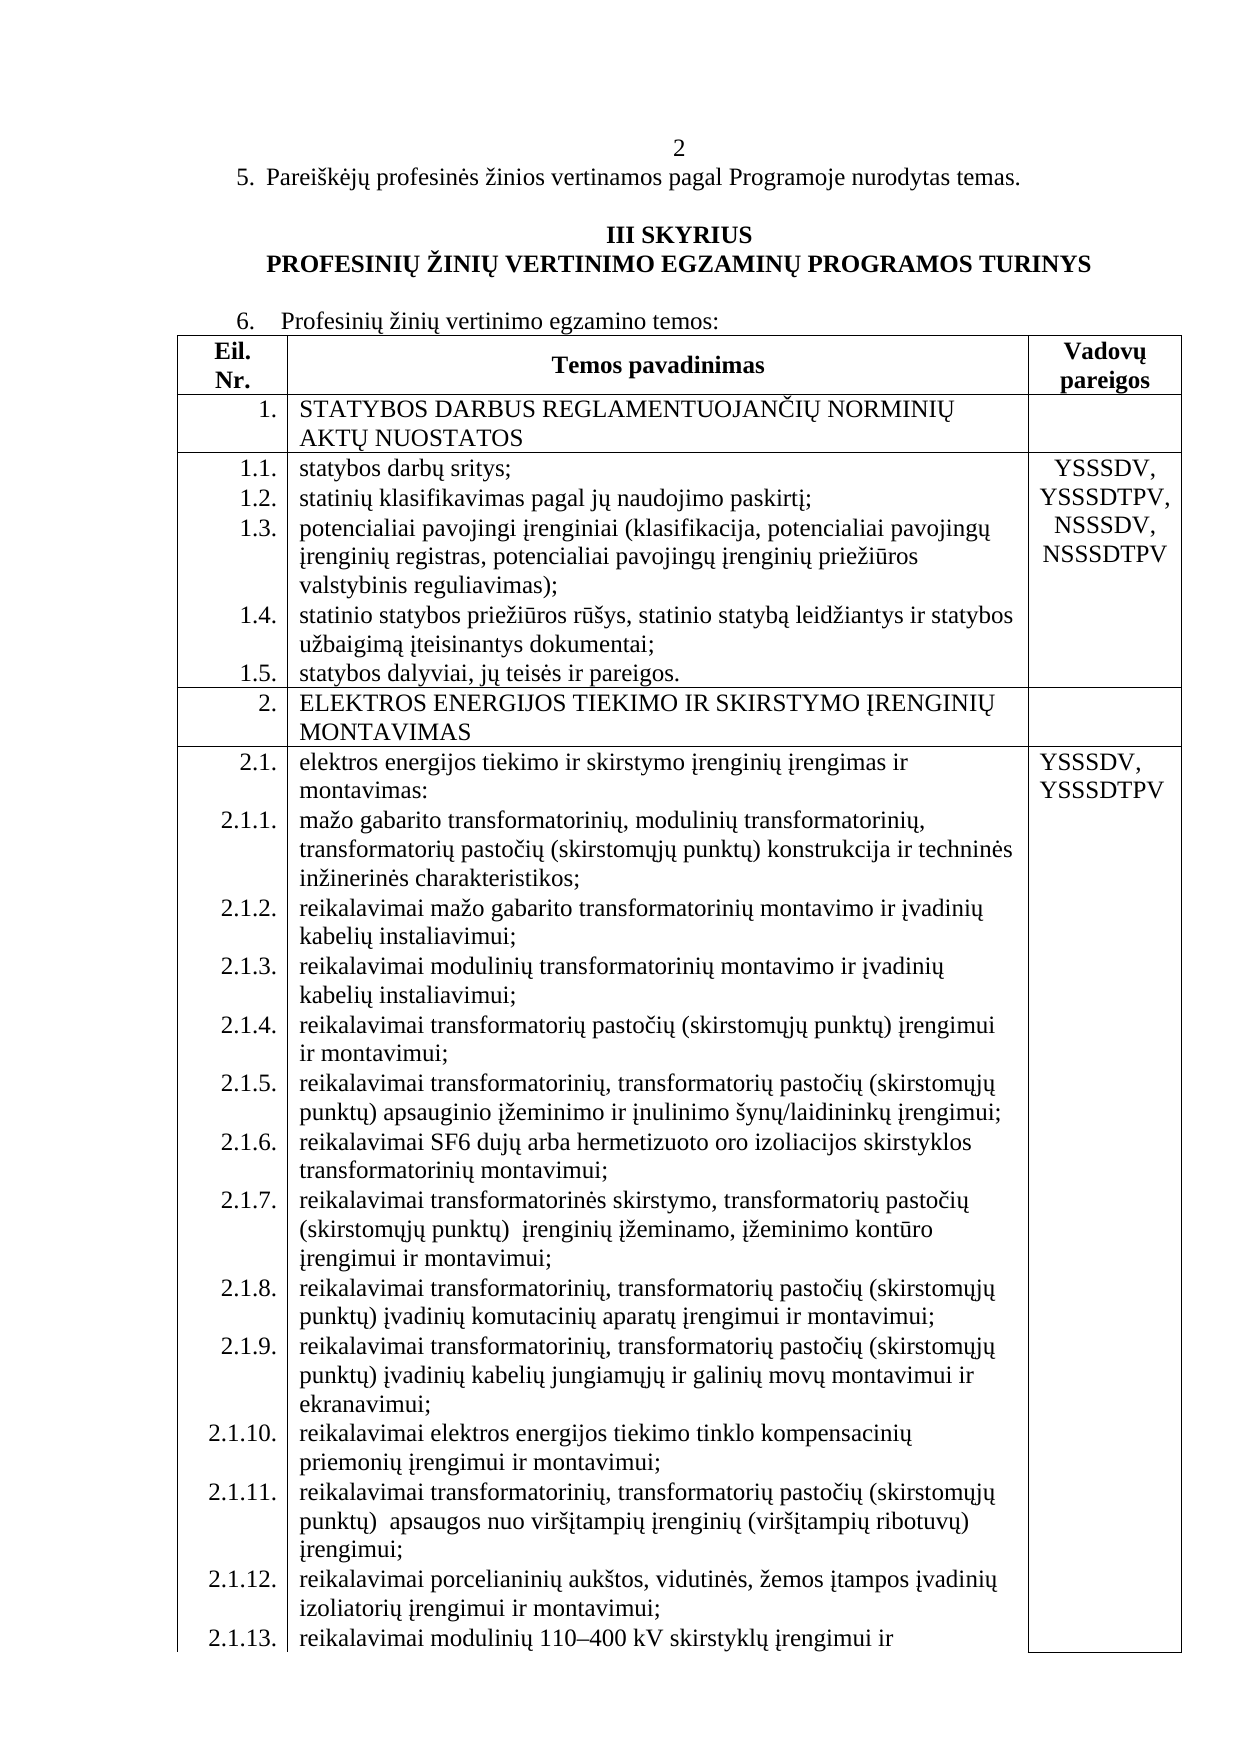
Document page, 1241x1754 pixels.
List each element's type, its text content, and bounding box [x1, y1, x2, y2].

table_cell statybos darbų sritys; [288, 453, 1028, 482]
table_cell reikalavimai elektros energijos tiekimo tinklo kompensacinių priemonių įrengimui ir montavimui; [288, 1418, 1028, 1476]
table_cell 2.1.2. [178, 892, 287, 950]
table_cell 2.1.5. [178, 1067, 287, 1126]
table_cell reikalavimai SF6 dujų arba hermetizuoto oro izoliacijos skirstyklos transformatorinių montavimui; [288, 1126, 1028, 1184]
table_cell 2.1.10. [178, 1418, 287, 1476]
table_cell ELEKTROS ENERGIJOS TIEKIMO IR SKIRSTYMO ĮRENGINIŲ MONTAVIMAS [288, 688, 1028, 746]
table_cell 1.3. [178, 512, 287, 599]
table_cell STATYBOS DARBUS REGLAMENTUOJANČIŲ NORMINIŲ AKTŲ NUOSTATOS [288, 395, 1028, 452]
table_cell 2.1.3. [178, 950, 287, 1009]
table_cell 2.1.7. [178, 1184, 287, 1272]
table_cell statinių klasifikavimas pagal jų naudojimo paskirtį; [288, 482, 1028, 512]
table_header Vadovų pareigos [1029, 336, 1181, 393]
table_cell reikalavimai transformatorinių, transformatorių pastočių (skirstomųjų punktų) įvadinių komutacinių aparatų įrengimui ir montavimui; [288, 1272, 1028, 1330]
table_cell reikalavimai transformatorinių, transformatorių pastočių (skirstomųjų punktų) įvadinių kabelių jungiamųjų ir galinių movų montavimui ir ekranavimui; [288, 1330, 1028, 1417]
table_cell 2. [178, 688, 287, 746]
table_cell 2.1.9. [178, 1330, 287, 1417]
table_cell 1.5. [178, 658, 287, 687]
table_cell elektros energijos tiekimo ir skirstymo įrenginių įrengimas ir montavimas: [288, 747, 1028, 804]
table_cell 2.1.11. [178, 1476, 287, 1563]
table_cell 1.2. [178, 482, 287, 512]
table_cell reikalavimai modulinių transformatorinių montavimo ir įvadinių kabelių instaliavimui; [288, 950, 1028, 1009]
table_cell 2.1.4. [178, 1009, 287, 1067]
table_cell reikalavimai mažo gabarito transformatorinių montavimo ir įvadinių kabelių instaliavimui; [288, 892, 1028, 950]
text PROFESINIŲ ŽINIŲ VERTINIMO EGZAMINŲ PROGRAMOS TURINYS [177, 249, 1181, 277]
table_cell statinio statybos priežiūros rūšys, statinio statybą leidžiantys ir statybos užbaigimą įteisinantys dokumentai; [288, 599, 1028, 657]
table_cell reikalavimai transformatorinių, transformatorių pastočių (skirstomųjų punktų) apsauginio įžeminimo ir įnulinimo šynų/laidininkų įrengimui; [288, 1067, 1028, 1126]
table_cell potencialiai pavojingi įrenginiai (klasifikacija, potencialiai pavojingų įrenginių registras, potencialiai pavojingų įrenginių priežiūros valstybinis reguliavimas); [288, 512, 1028, 599]
table_cell reikalavimai porcelianinių aukštos, vidutinės, žemos įtampos įvadinių izoliatorių įrengimui ir montavimui; [288, 1563, 1028, 1622]
table_cell reikalavimai modulinių 110–400 kV skirstyklų įrengimui ir [288, 1622, 1028, 1652]
table_cell 2.1.13. [178, 1622, 287, 1652]
table_cell [1029, 395, 1181, 452]
table_cell 1. [178, 395, 287, 452]
table_cell YSSSDV, YSSSDTPV, NSSSDV, NSSSDTPV [1029, 453, 1181, 687]
text 5. Pareiškėjų profesinės žinios vertinamos pagal Programoje nurodytas temas. [177, 162, 1181, 191]
table_cell 2.1. [178, 747, 287, 804]
table_cell YSSSDV, YSSSDTPV [1029, 747, 1181, 1652]
text III SKYRIUS [177, 220, 1181, 249]
table_cell [1029, 688, 1181, 746]
table_cell 2.1.6. [178, 1126, 287, 1184]
table_cell 2.1.8. [178, 1272, 287, 1330]
table_cell reikalavimai transformatorių pastočių (skirstomųjų punktų) įrengimui ir montavimui; [288, 1009, 1028, 1067]
table_cell 2.1.12. [178, 1563, 287, 1622]
table_cell mažo gabarito transformatorinių, modulinių transformatorinių, transformatorių pastočių (skirstomųjų punktų) konstrukcija ir techninės inžinerinės charakteristikos; [288, 804, 1028, 892]
table_cell 2.1.1. [178, 804, 287, 892]
table_cell statybos dalyviai, jų teisės ir pareigos. [288, 658, 1028, 687]
table_cell reikalavimai transformatorinės skirstymo, transformatorių pastočių (skirstomųjų punktų) įrenginių įžeminamo, įžeminimo kontūro įrengimui ir montavimui; [288, 1184, 1028, 1272]
table_cell 1.4. [178, 599, 287, 657]
table_header Temos pavadinimas [288, 336, 1028, 393]
table_cell 1.1. [178, 453, 287, 482]
table_header Eil. Nr. [178, 336, 287, 393]
text 6. Profesinių žinių vertinimo egzamino temos: [177, 306, 1181, 335]
table_cell reikalavimai transformatorinių, transformatorių pastočių (skirstomųjų punktų) apsaugos nuo viršįtampių įrenginių (viršįtampių ribotuvų) įrengimui; [288, 1476, 1028, 1563]
